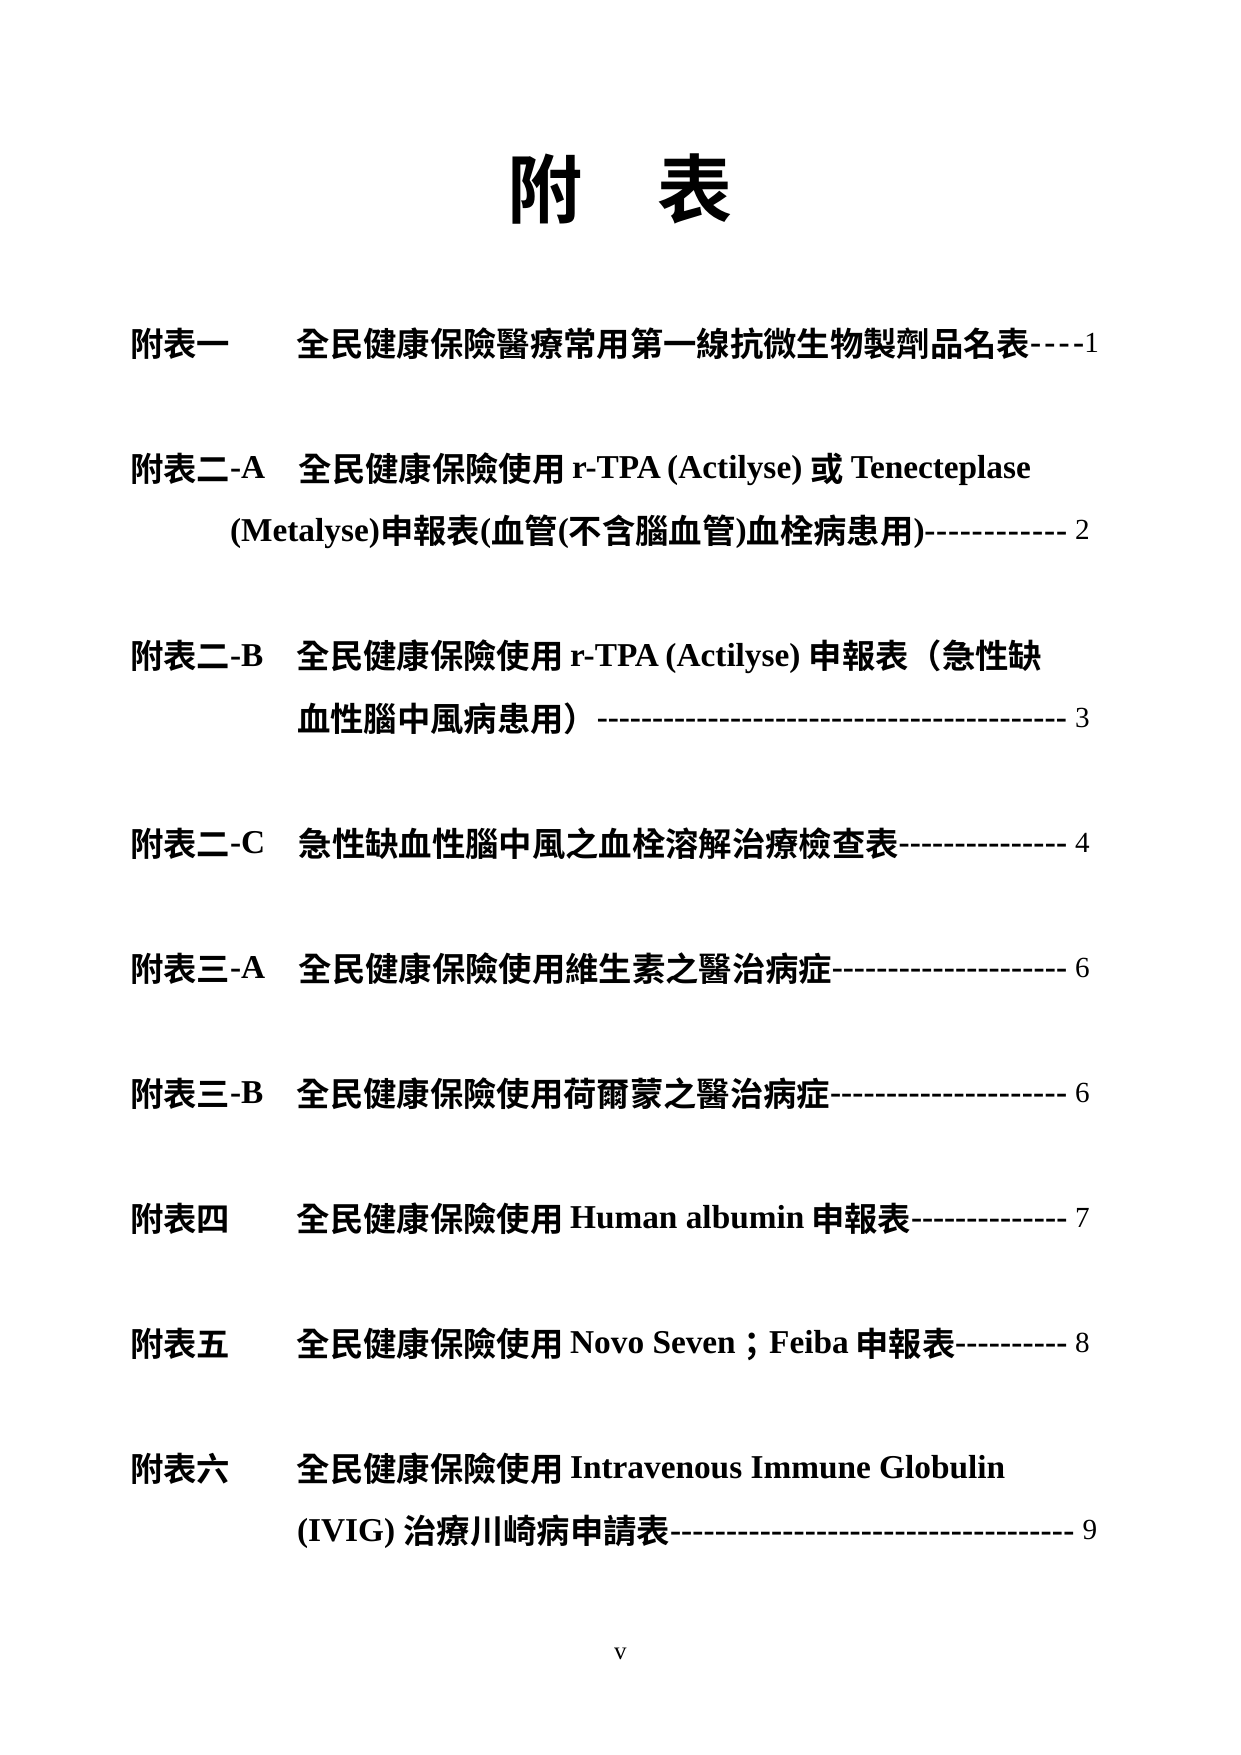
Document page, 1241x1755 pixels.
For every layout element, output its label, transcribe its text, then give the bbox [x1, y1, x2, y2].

text 附表四 全民健康保險使用Human albumin申報表 7 [130, 1175, 1110, 1237]
text 附 表 [130, 112, 1110, 237]
text 附表二-B 全民健康保險使用r-TPA (Actilyse) 申報表（急性缺 血性腦中風病患用） 3 [130, 612, 1110, 737]
text 附表三-A 全民健康保險使用維生素之醫治病症 6 [130, 925, 1110, 987]
text 附表五 全民健康保險使用Novo Seven；Feiba申報表 8 [130, 1300, 1110, 1362]
text 附表三-B 全民健康保險使用荷爾蒙之醫治病症 6 [130, 1050, 1110, 1112]
text 附表二-C 急性缺血性腦中風之血栓溶解治療檢查表 4 [130, 800, 1110, 862]
text 附表六 全民健康保險使用Intravenous Immune Globulin (IVIG) 治療川崎病申請表 9 [130, 1425, 1110, 1550]
text 附表二-A 全民健康保險使用r-TPA (Actilyse) 或Tenecteplase (Metalyse)申報表(血管(不含腦血管)血栓病患用) 2 [130, 425, 1110, 550]
text 附表一 全民健康保險醫療常用第一線抗微生物製劑品名表 1 [130, 300, 1110, 362]
